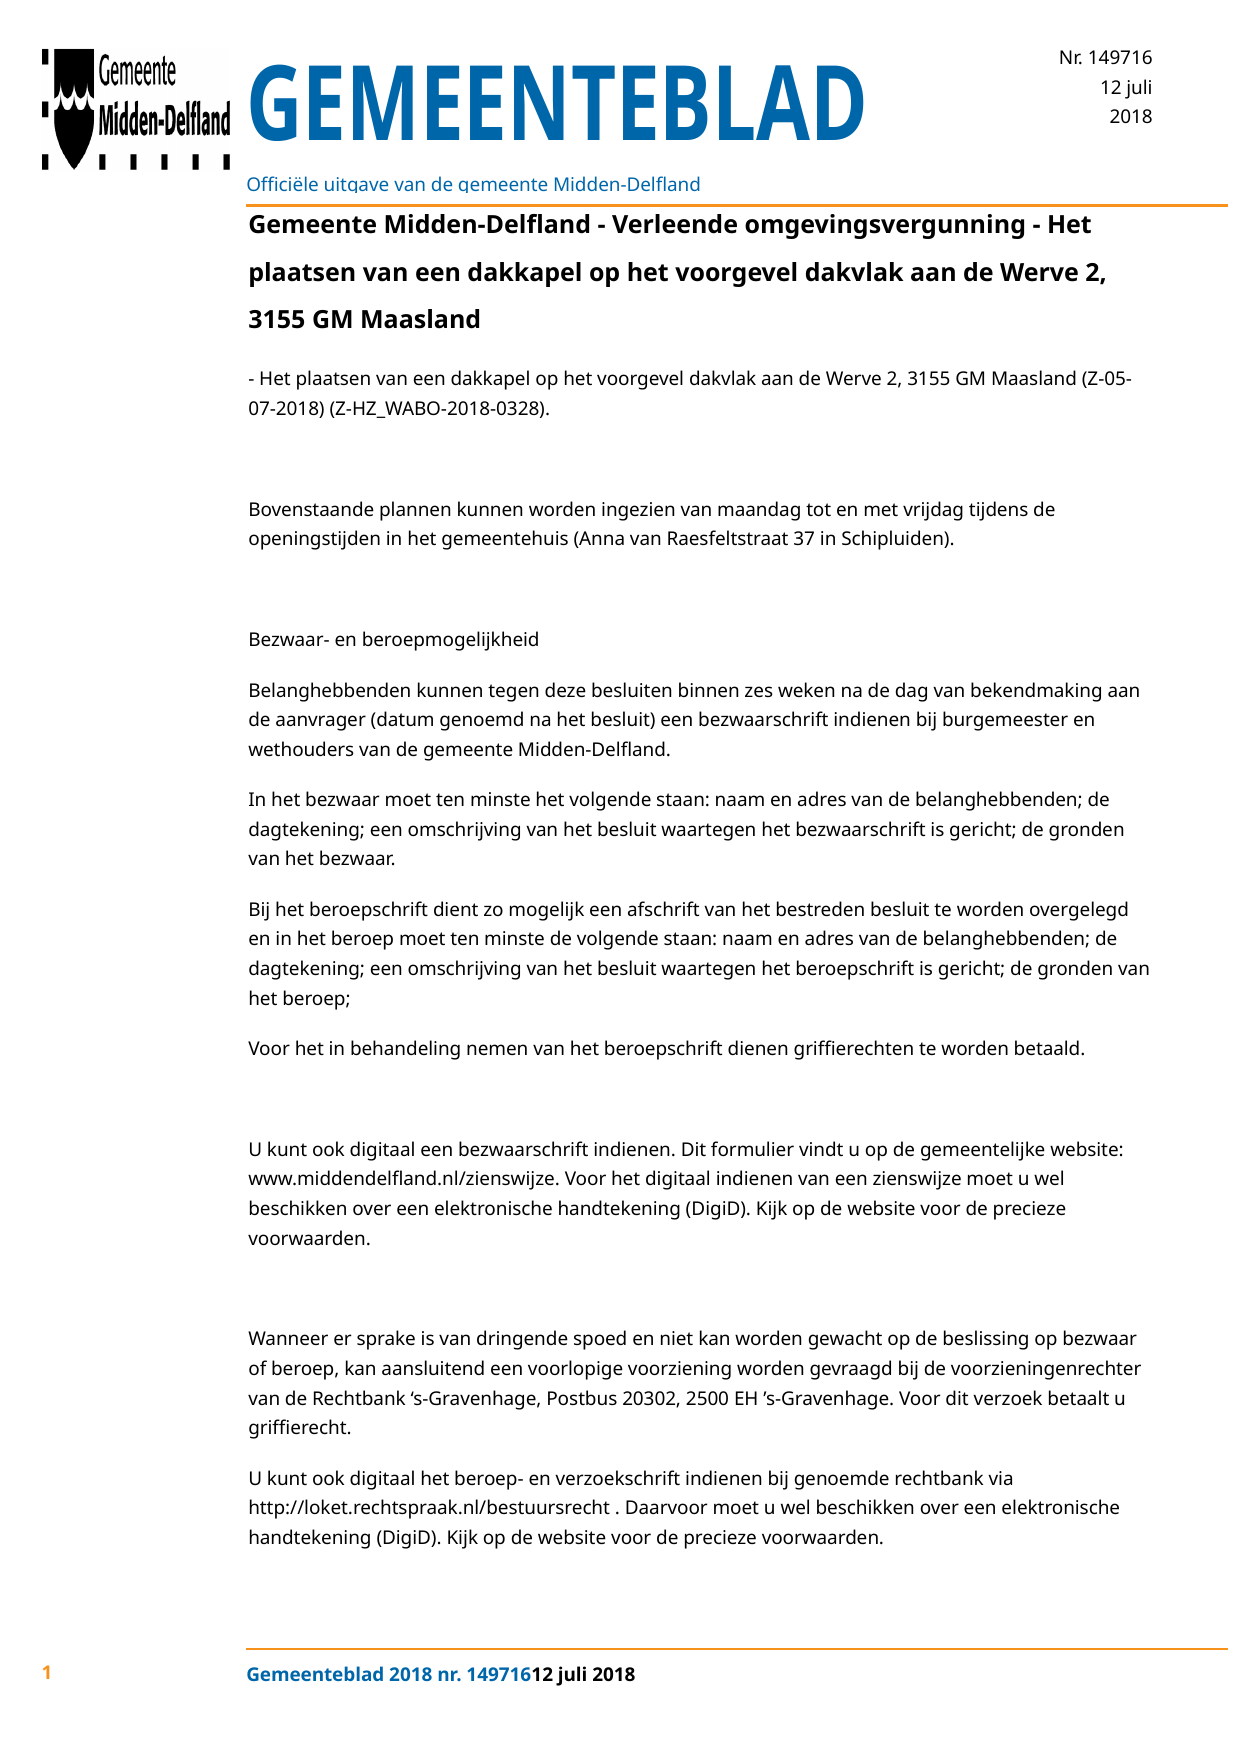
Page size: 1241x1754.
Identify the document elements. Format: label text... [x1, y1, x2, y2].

text In het bezwaar moet ten minste het volgende staan: naam en adres van de belanghebbenden; de dagtekening; een omschrijving van het besluit waartegen het bezwaarschrift is gericht; de gronden van het bezwaar. [248, 786, 1152, 871]
text Voor het in behandeling nemen van het beroepschrift dienen griffierechten te worden betaald. [248, 1035, 1152, 1061]
picture [41, 47, 231, 172]
text Bij het beroepschrift dient zo mogelijk een afschrift van het bestreden besluit te worden overgelegd en in het beroep moet ten minste de volgende staan: naam en adres van de belanghebbenden; de dagtekening; een omschrijving van het besluit waartegen het beroepschrift is gericht; de gronden van het beroep; [248, 896, 1152, 1010]
text U kunt ook digitaal een bezwaarschrift indienen. Dit formulier vindt u op de gemeentelijke website: www.middendelfland.nl/zienswijze. Voor het digitaal indienen van een zienswijze moet u wel beschikken over een elektronische handtekening (DigiD). Kijk op de website voor de precieze voorwaarden. [248, 1136, 1152, 1250]
text Gemeente Midden-Delfland - Verleende omgevingsvergunning - Het plaatsen van een dakkapel op het voorgevel dakvlak aan de Werve 2, 3155 GM Maasland [248, 207, 1152, 336]
text U kunt ook digitaal het beroep- en verzoekschrift indienen bij genoemde rechtbank via http://loket.rechtspraak.nl/bestuursrecht . Daarvoor moet u wel beschikken over een elektronische handtekening (DigiD). Kijk op de website voor de precieze voorwaarden. [248, 1465, 1152, 1549]
text Bezwaar- en beroepmogelijkheid [248, 626, 1152, 652]
text Belanghebbenden kunnen tegen deze besluiten binnen zes weken na de dag van bekendmaking aan de aanvrager (datum genoemd na het besluit) een bezwaarschrift indienen bij burgemeester en wethouders van de gemeente Midden-Delfland. [248, 677, 1152, 762]
text Bovenstaande plannen kunnen worden ingezien van maandag tot en met vrijdag tijdens de openingstijden in het gemeentehuis (Anna van Raesfeltstraat 37 in Schipluiden). [248, 496, 1152, 551]
text Wanneer er sprake is van dringende spoed en niet kan worden gewacht op de beslissing op bezwaar of beroep, kan aansluitend een voorlopige voorziening worden gevraagd bij de voorzieningenrechter van de Rechtbank ‘s-Gravenhage, Postbus 20302, 2500 EH ’s-Gravenhage. Voor dit verzoek betaalt u griffierecht. [248, 1326, 1152, 1440]
text - Het plaatsen van een dakkapel op het voorgevel dakvlak aan de Werve 2, 3155 GM Maasland (Z-05-07-2018) (Z-HZ_WABO-2018-0328). [248, 366, 1152, 421]
